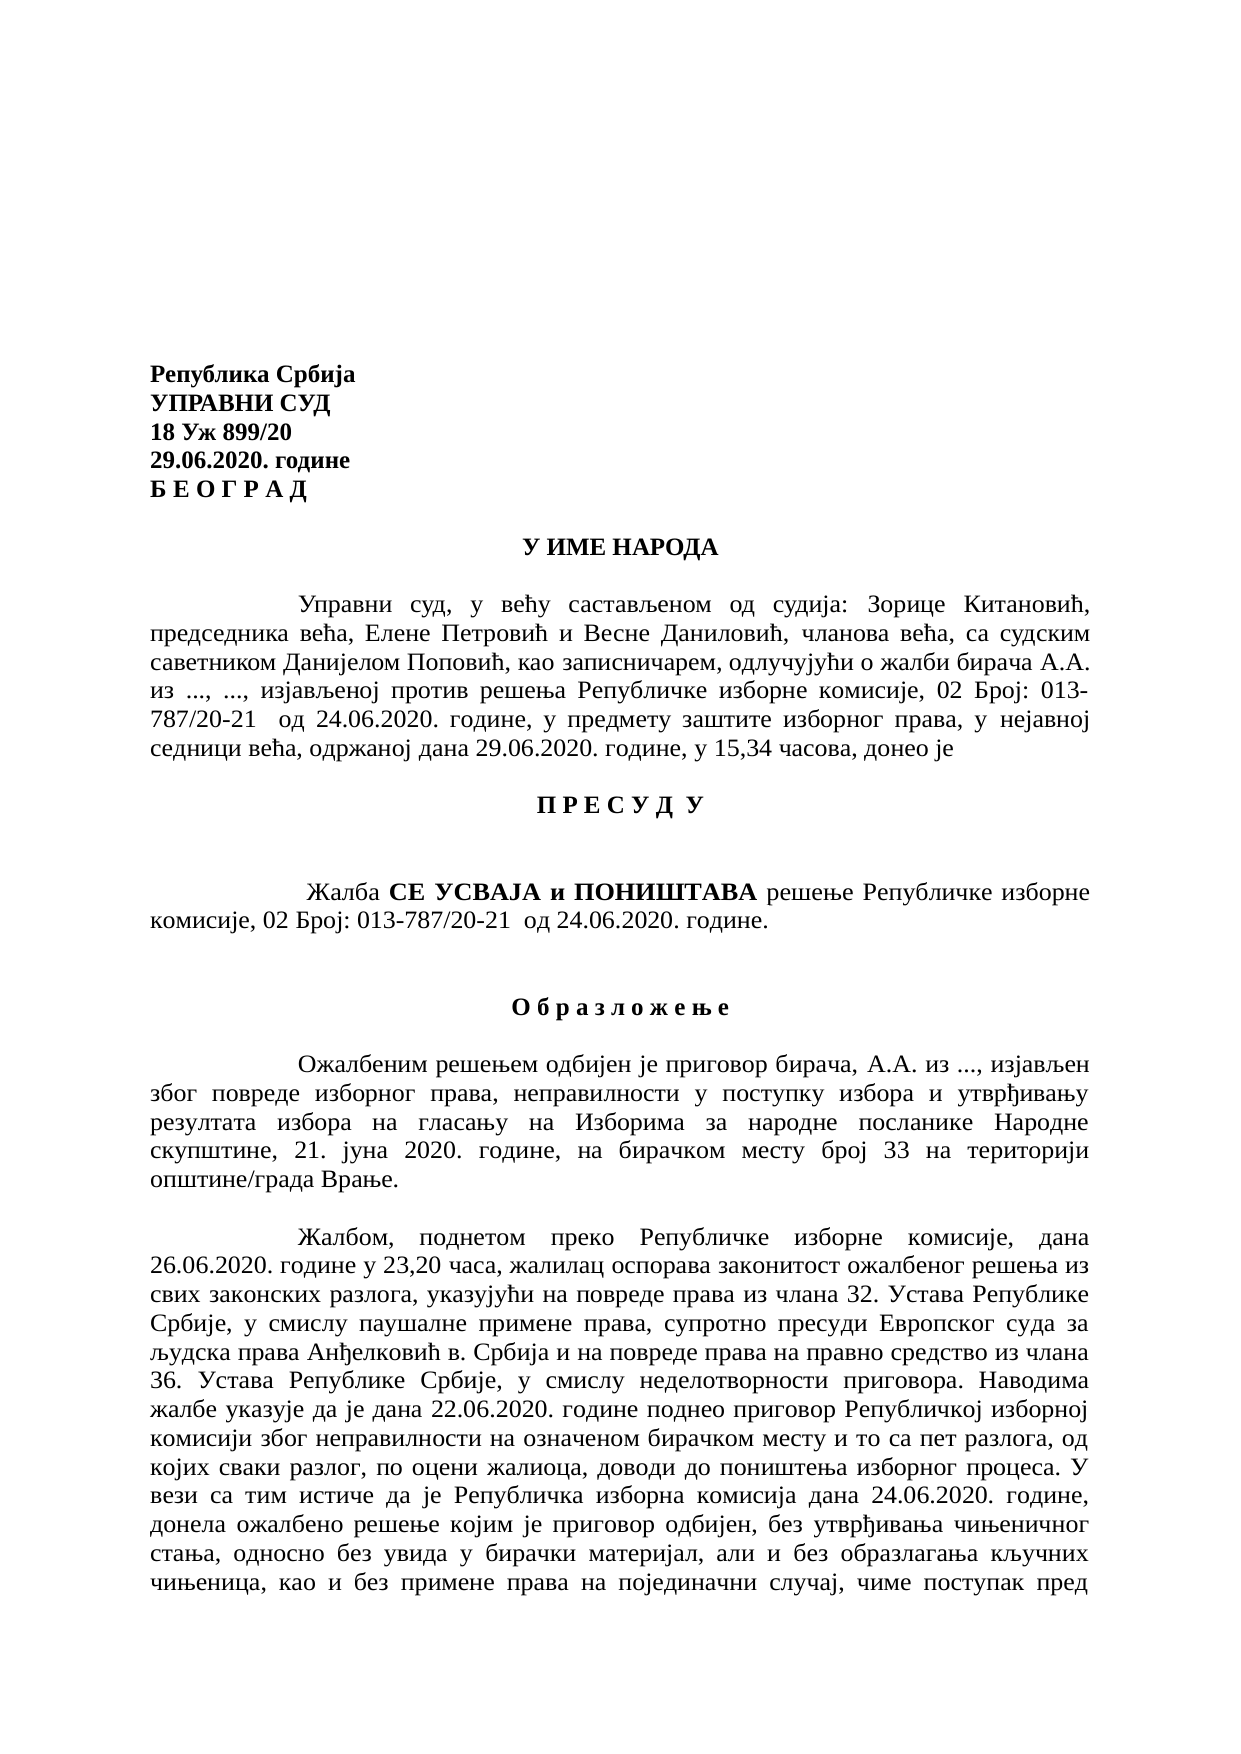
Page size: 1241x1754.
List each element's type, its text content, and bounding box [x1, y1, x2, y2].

text УПРАВНИ СУД [150, 388, 1090, 417]
text Б Е О Г Р А Д [150, 474, 1090, 503]
text У ИМЕ НАРОДА [150, 532, 1090, 560]
text Ожалбеним решењем одбијен је приговор бирача, А.А. из ..., изјављен због повреде изборног права, неправилности у поступку избора и утврђивању резултата избора на гласању на Изборима за народне посланике Народне скупштине, 21. јуна 2020. године, на бирачком месту број 33 на територији општине/града Врање. [150, 1049, 1090, 1193]
text О б р а з л о ж е њ е [150, 992, 1090, 1020]
text 29.06.2020. године [150, 445, 1090, 474]
text Жалба СЕ УСВАЈА и ПОНИШТАВА решење Републичке изборне комисије, 02 Број: 013-787/20-21 од 24.06.2020. године. [150, 877, 1090, 934]
text Жалбом, поднетом преко Републичке изборне комисије, дана 26.06.2020. године у 23,20 часа, жалилац оспорава законитост ожалбеног решења из свих законских разлога, указујући на повреде права из члана 32. Устава Републике Србије, у смислу паушалне примене права, супротно пресуди Европског суда за људска права Анђелковић в. Србија и на повреде права на правно средство из члана 36. Устава Републике Србије, у смислу неделотворности приговора. Наводима жалбе указује да је дана 22.06.2020. године поднео приговор Републичкој изборној комисији због неправилности на означеном бирачком месту и то са пет разлога, од којих сваки разлог, по оцени жалиоца, доводи до поништења изборног процеса. У вези са тим истиче да је Републичка изборна комисија дана 24.06.2020. године, донела ожалбено решење којим је приговор одбијен, без утврђивања чињеничног стања, односно без увида у бирачки материјал, али и без образлагања кључних чињеница, као и без примене права на појединачни случај, чиме поступак пред [150, 1222, 1090, 1595]
text П Р Е С У Д У [150, 790, 1090, 819]
text 18 Уж 899/20 [150, 417, 1090, 445]
text Република Србија [150, 148, 1090, 388]
text Управни суд, у већу састављеном од судија: Зорице Китановић, председника већа, Елене Петровић и Весне Даниловић, чланова већа, са судским саветником Данијелом Поповић, као записничарем, одлучујући о жалби бирача А.А. из ..., ..., изјављеној против решења Републичке изборне комисије, 02 Број: 013-787/20-21 од 24.06.2020. године, у предмету заштите изборног права, у нејавној седници већа, одржаној дана 29.06.2020. године, у 15,34 часова, донео је [150, 589, 1090, 762]
